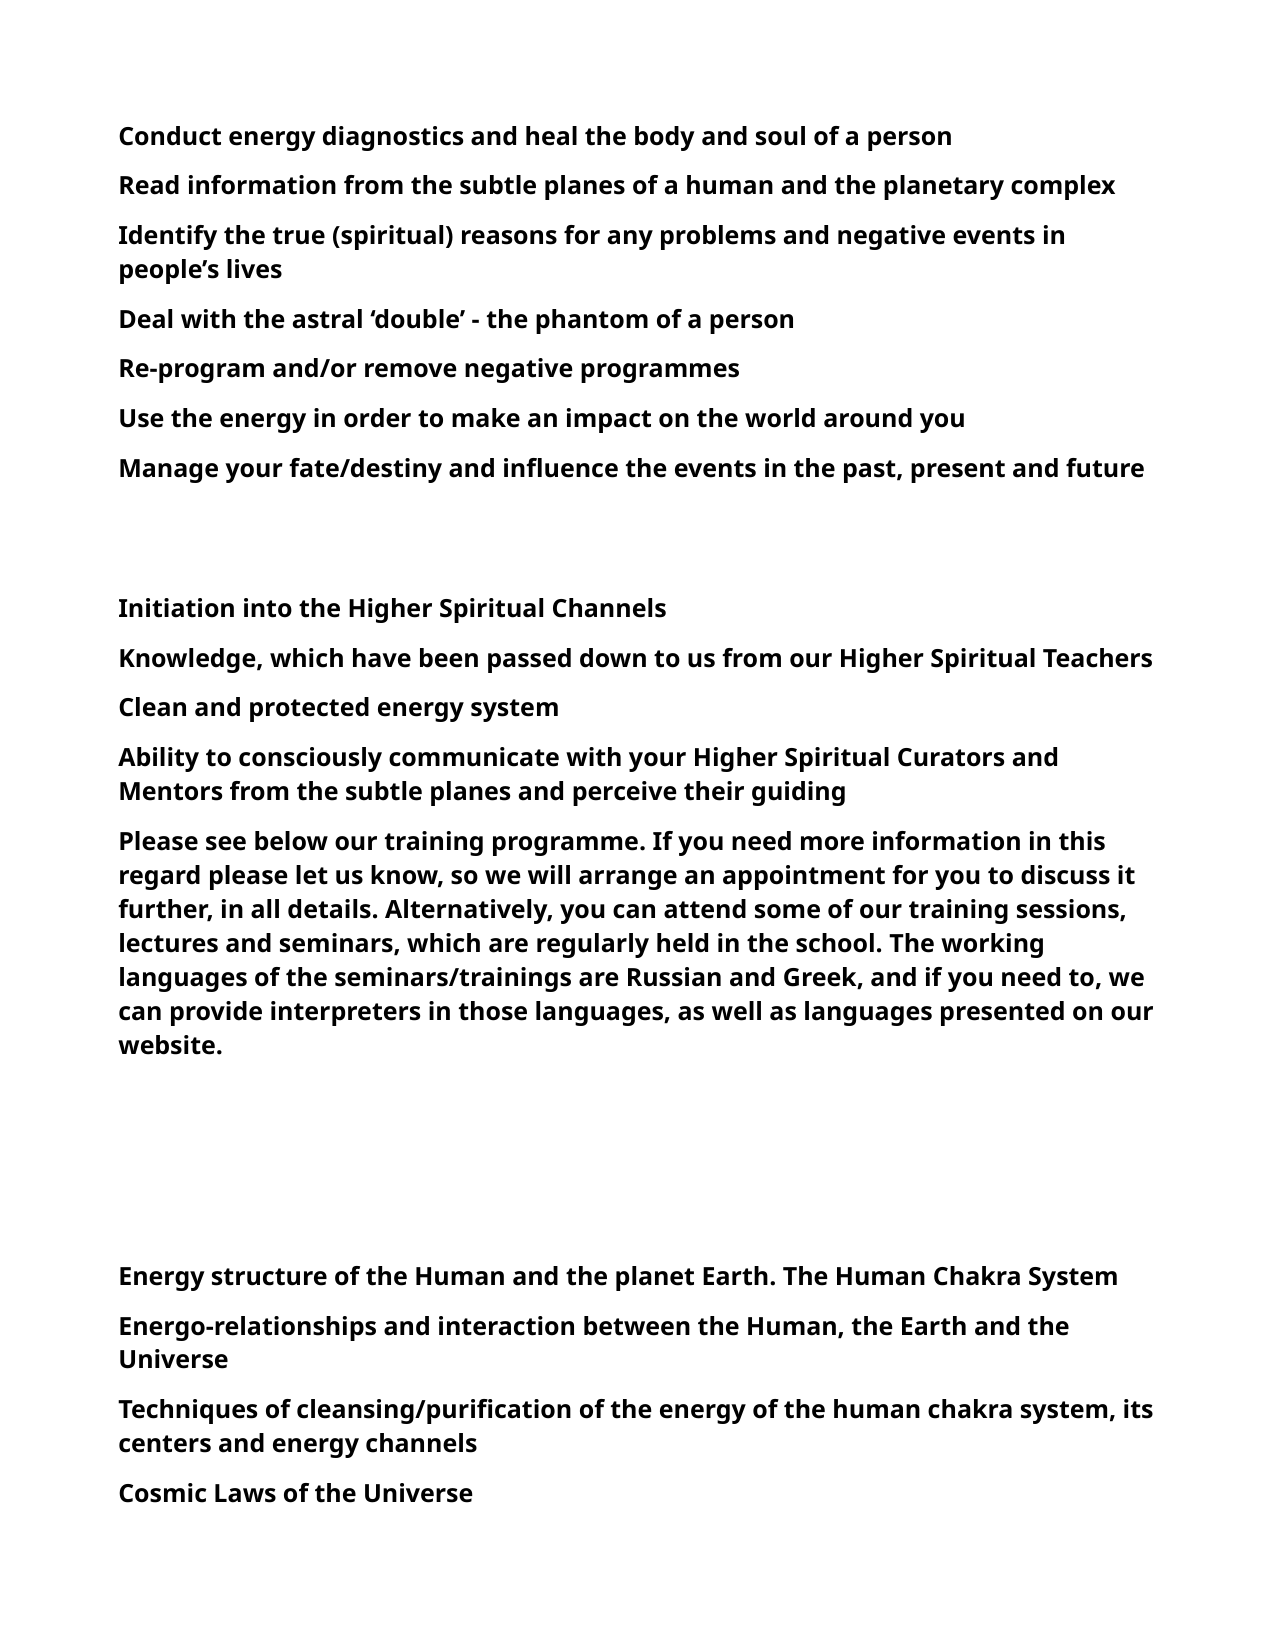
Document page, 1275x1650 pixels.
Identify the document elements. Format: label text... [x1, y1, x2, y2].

subtitle The School’s Training Programme (Theory and Practice): [118, 1109, 1157, 1148]
text Conduct energy diagnostics and heal the body and soul of a person [118, 118, 1157, 152]
text Ability to consciously communicate with your Higher Spiritual Curators and Mentors from the subtle planes and perceive their guiding [118, 739, 1157, 808]
text Techniques of cleansing/purification of the energy of the human chakra system, its centers and energy channels [118, 1392, 1157, 1460]
text Energy structure of the Human and the planet Earth. The Human Chakra System [118, 1258, 1157, 1292]
text Manage your fate/destiny and influence the events in the past, present and future [118, 450, 1157, 484]
subtitle At the end of this training you will have: [118, 531, 1157, 571]
text Initiation into the Higher Spiritual Channels [118, 591, 1157, 624]
text Use the energy in order to make an impact on the world around you [118, 401, 1157, 435]
text Clean and protected energy system [118, 690, 1157, 724]
text Cosmic Laws of the Universe [118, 1476, 1157, 1510]
text Please see below our training programme. If you need more information in this regard please let us know, so we will arrange an appointment for you to discuss it further, in all details. Alternatively, you can attend some of our training sessions, lectures and seminars, which are regularly held in the school. The working languages of the seminars/trainings are Russian and Greek, and if you need to, we can provide interpreters in those languages, as well as languages presented on our website. [118, 823, 1157, 1062]
text Energo-relationships and interaction between the Human, the Earth and the Universe [118, 1308, 1157, 1376]
text Identify the true (spiritual) reasons for any problems and negative events in people’s lives [118, 217, 1157, 286]
text Re-program and/or remove negative programmes [118, 351, 1157, 385]
text Read information from the subtle planes of a human and the planetary complex [118, 168, 1157, 202]
text Knowledge, which have been passed down to us from our Higher Spiritual Teachers [118, 640, 1157, 674]
text Deal with the astral ‘double’ - the phantom of a person [118, 301, 1157, 335]
subtitle Level 1 (in-class or online) [118, 1199, 1157, 1239]
